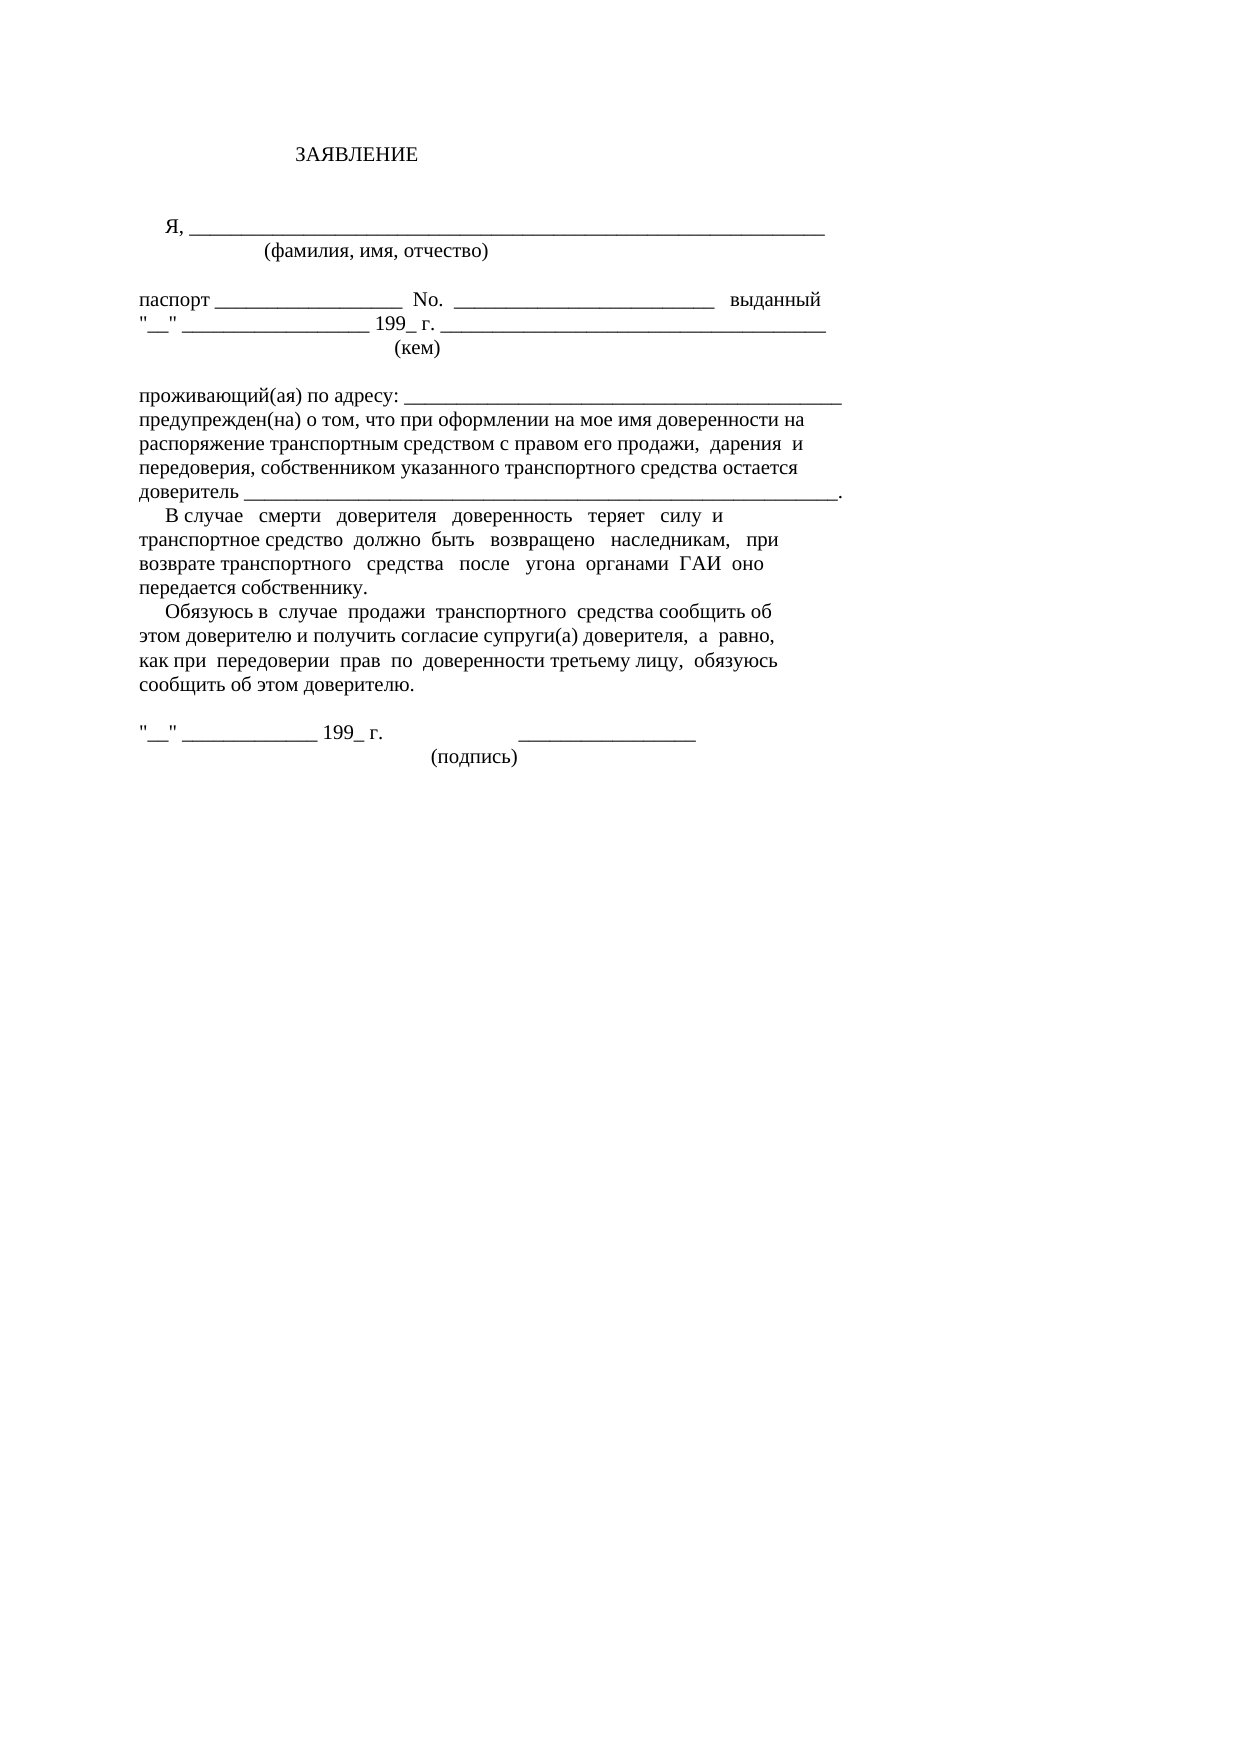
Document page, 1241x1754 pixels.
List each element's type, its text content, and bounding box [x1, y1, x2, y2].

text (кем) [118, 335, 1122, 359]
text сообщить об этом доверителю. [118, 672, 1122, 696]
text ЗАЯВЛЕНИЕ [118, 142, 1122, 166]
text этом доверителю и получить согласие супруги(а) доверителя, а равно, [118, 623, 1122, 647]
text (подпись) [118, 744, 1122, 768]
text Обязуюсь в случае продажи транспортного средства сообщить об [118, 599, 1122, 623]
text (фамилия, имя, отчество) [118, 238, 1122, 262]
text паспорт __________________ No. _________________________ выданный [118, 287, 1122, 311]
text В случае смерти доверителя доверенность теряет силу и [118, 503, 1122, 527]
text Я, _____________________________________________________________ [118, 214, 1122, 238]
text передоверия, собственником указанного транспортного средства остается [118, 455, 1122, 479]
text доверитель _________________________________________________________. [118, 479, 1122, 503]
text передается собственнику. [118, 575, 1122, 599]
text транспортное средство должно быть возвращено наследникам, при [118, 527, 1122, 551]
text "__" __________________ 199_ г. _____________________________________ [118, 311, 1122, 335]
text проживающий(ая) по адресу: __________________________________________ [118, 383, 1122, 407]
text распоряжение транспортным средством с правом его продажи, дарения и [118, 431, 1122, 455]
text предупрежден(на) о том, что при оформлении на мое имя доверенности на [118, 407, 1122, 431]
text возврате транспортного средства после угона органами ГАИ оно [118, 551, 1122, 575]
text как при передоверии прав по доверенности третьему лицу, обязуюсь [118, 647, 1122, 672]
text "__" _____________ 199_ г. _________________ [118, 720, 1122, 744]
